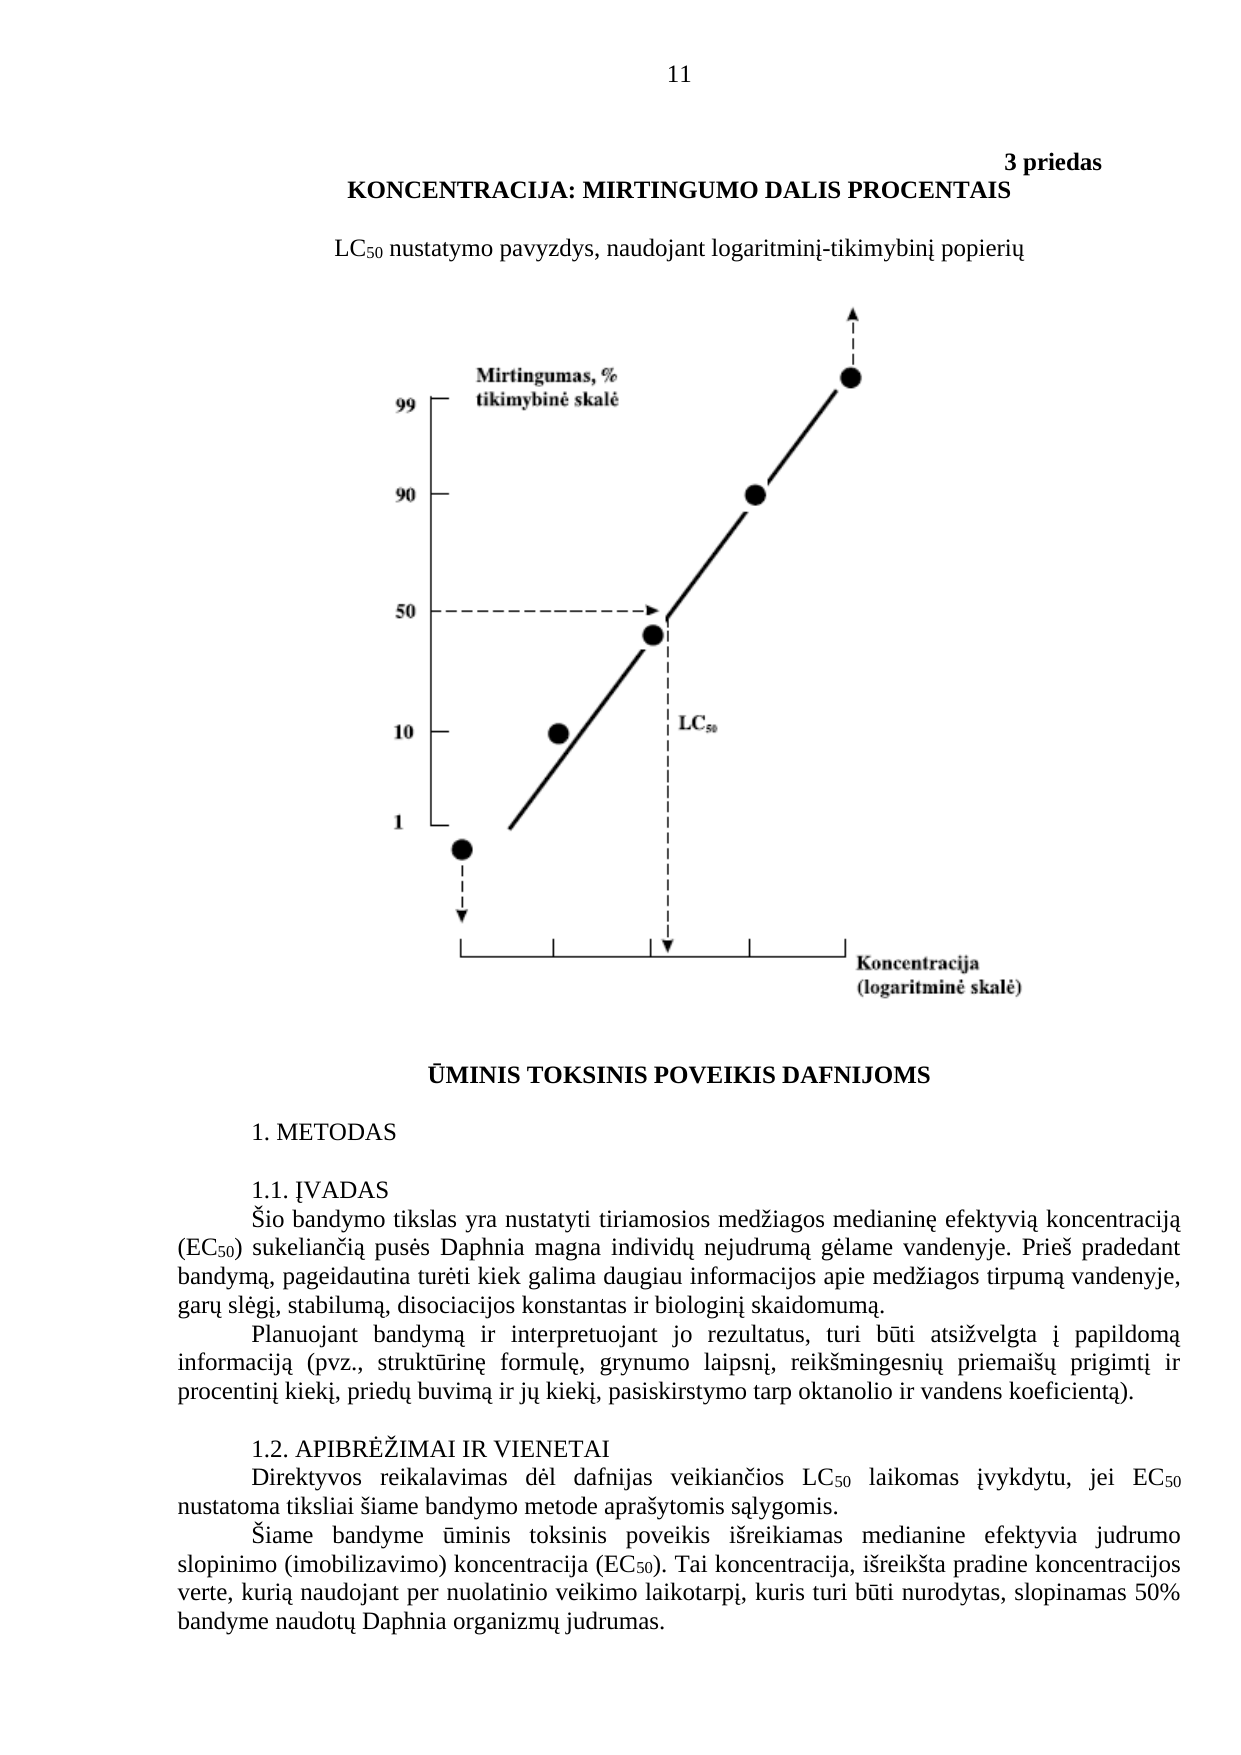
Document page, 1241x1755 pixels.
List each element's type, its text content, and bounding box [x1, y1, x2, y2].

text Direktyvos reikalavimas dėl dafnijas veikiančios LC50 laikomas įvykdytu, jei EC50 nustatoma tiksliai šiame bandymo metode aprašytomis sąlygomis. [177, 1462, 1181, 1520]
text 1.1. ĮVADAS [177, 1175, 1181, 1204]
text Planuojant bandymą ir interpretuojant jo rezultatus, turi būti atsižvelgta į papildomą informaciją (pvz., struktūrinę formulę, grynumo laipsnį, reikšmingesnių priemaišų prigimtį ir procentinį kiekį, priedų buvimą ir jų kiekį, pasiskirstymo tarp oktanolio ir vandens koeficientą). [177, 1319, 1181, 1405]
text ŪMINIS TOKSINIS POVEIKIS DAFNIJOMS [177, 1060, 1181, 1089]
text Šio bandymo tikslas yra nustatyti tiriamosios medžiagos medianinę efektyvią koncentraciją (EC50) sukeliančią pusės Daphnia magna individų nejudrumą gėlame vandenyje. Prieš pradedant bandymą, pageidautina turėti kiek galima daugiau informacijos apie medžiagos tirpumą vandenyje, garų slėgį, stabilumą, disociacijos konstantas ir biologinį skaidomumą. [177, 1204, 1181, 1319]
text LC50 nustatymo pavyzdys, naudojant logaritminį-tikimybinį popierių [177, 233, 1181, 262]
text 3 priedas [177, 147, 1181, 176]
text 1.2. APIBRĖŽIMAI IR VIENETAI [177, 1434, 1181, 1462]
text Šiame bandyme ūminis toksinis poveikis išreikiamas medianine efektyvia judrumo slopinimo (imobilizavimo) koncentracija (EC50). Tai koncentracija, išreikšta pradine koncentracijos verte, kurią naudojant per nuolatinio veikimo laikotarpį, kuris turi būti nurodytas, slopinamas 50% bandyme naudotų Daphnia organizmų judrumas. [177, 1520, 1181, 1635]
text 1. metodas [177, 1117, 1181, 1146]
text Koncentracija: mirtingumo dalis procentais [177, 176, 1181, 204]
